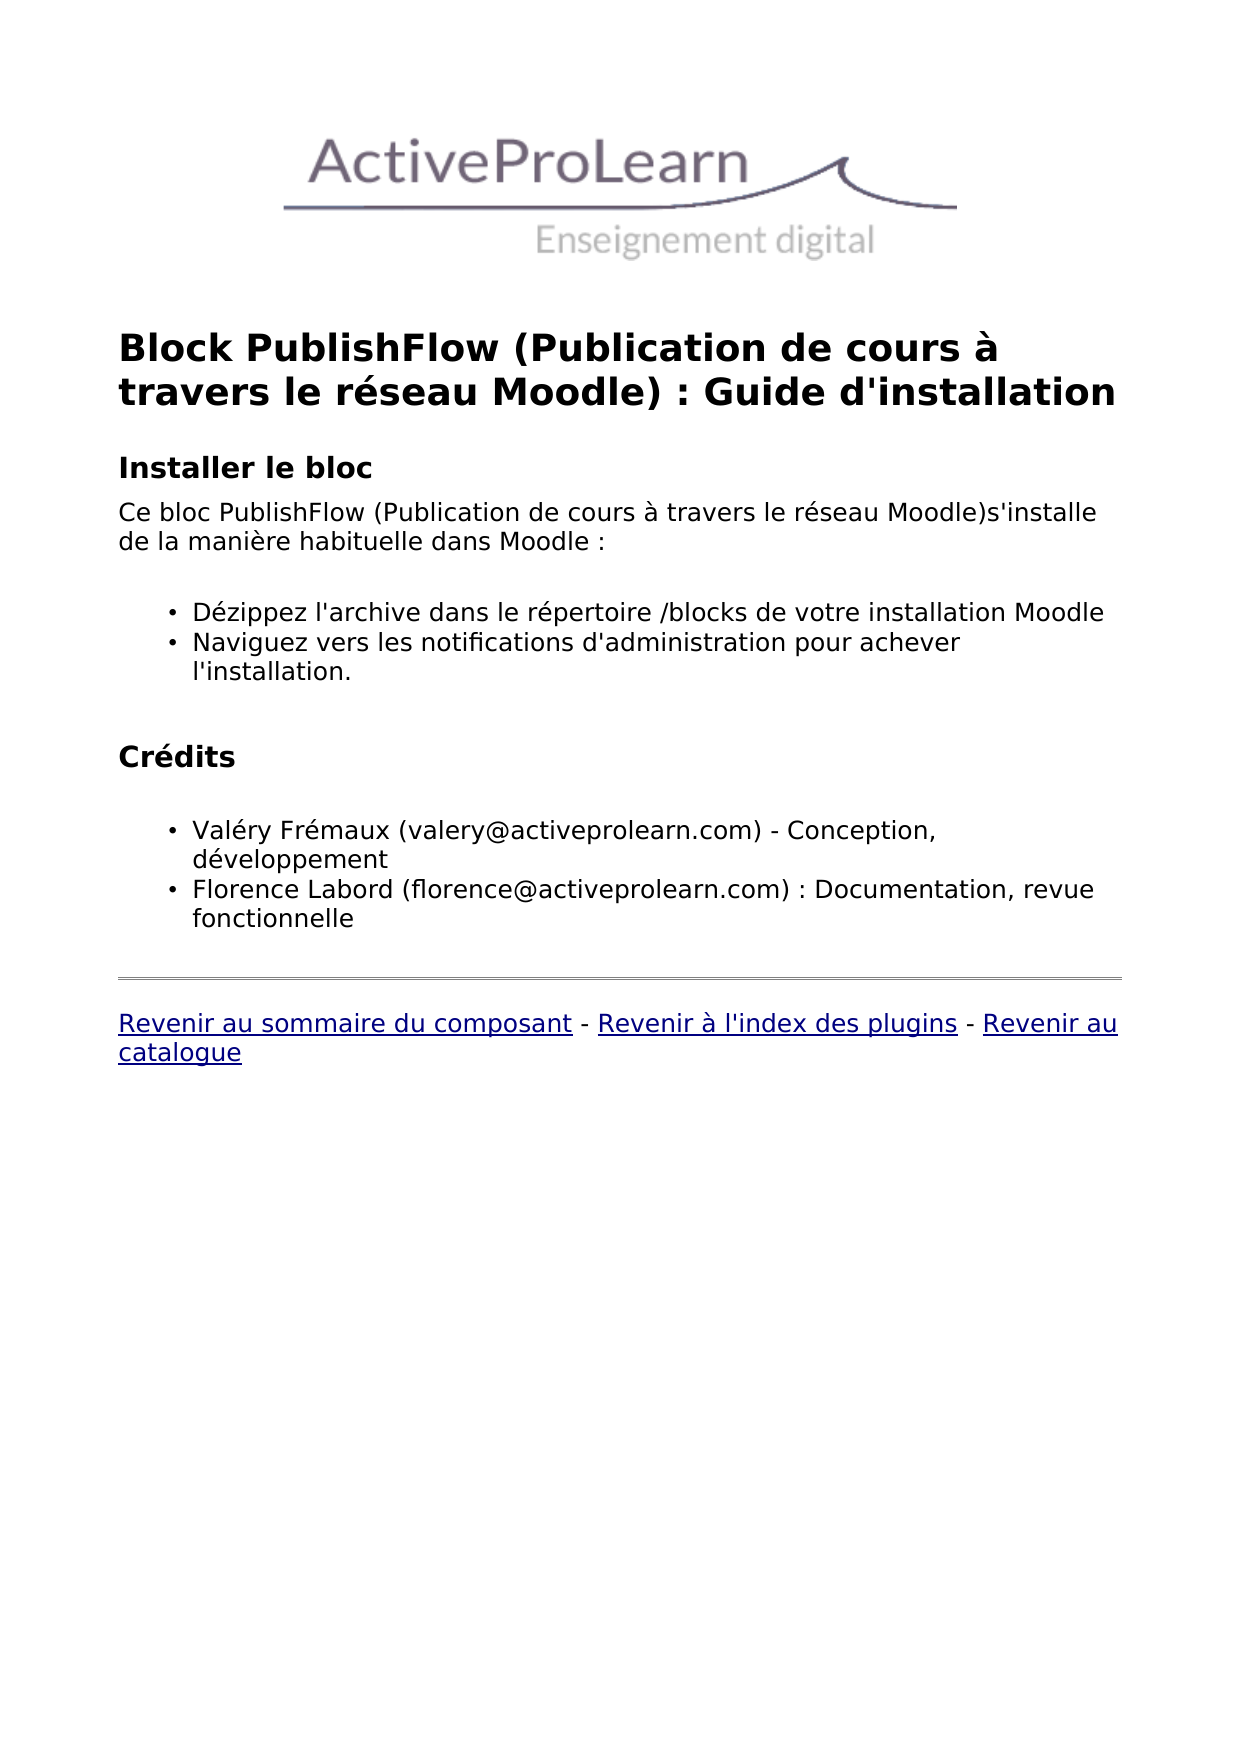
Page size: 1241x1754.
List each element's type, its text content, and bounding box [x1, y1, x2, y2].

text Ce bloc PublishFlow (Publication de cours à travers le réseau Moodle)s'installe de la manière habituelle dans Moodle : [118, 498, 1122, 557]
list Naviguez vers les notifications d'administration pour achever l'installation. [177, 628, 1122, 686]
subtitle Crédits [118, 741, 1122, 774]
list Florence Labord (florence@activeprolearn.com) : Documentation, revue fonctionnelle [177, 875, 1122, 933]
subtitle Block PublishFlow (Publication de cours à travers le réseau Moodle) : Guide d'installation [118, 327, 1122, 414]
list Valéry Frémaux (valery@activeprolearn.com) - Conception, développement [177, 816, 1122, 875]
text Revenir au sommaire du composant - Revenir à l'index des plugins - Revenir au catalogue [118, 1009, 1122, 1067]
subtitle Installer le bloc [118, 452, 1122, 486]
picture [283, 118, 957, 261]
list Dézippez l'archive dans le répertoire /blocks de votre installation Moodle [177, 598, 1122, 628]
